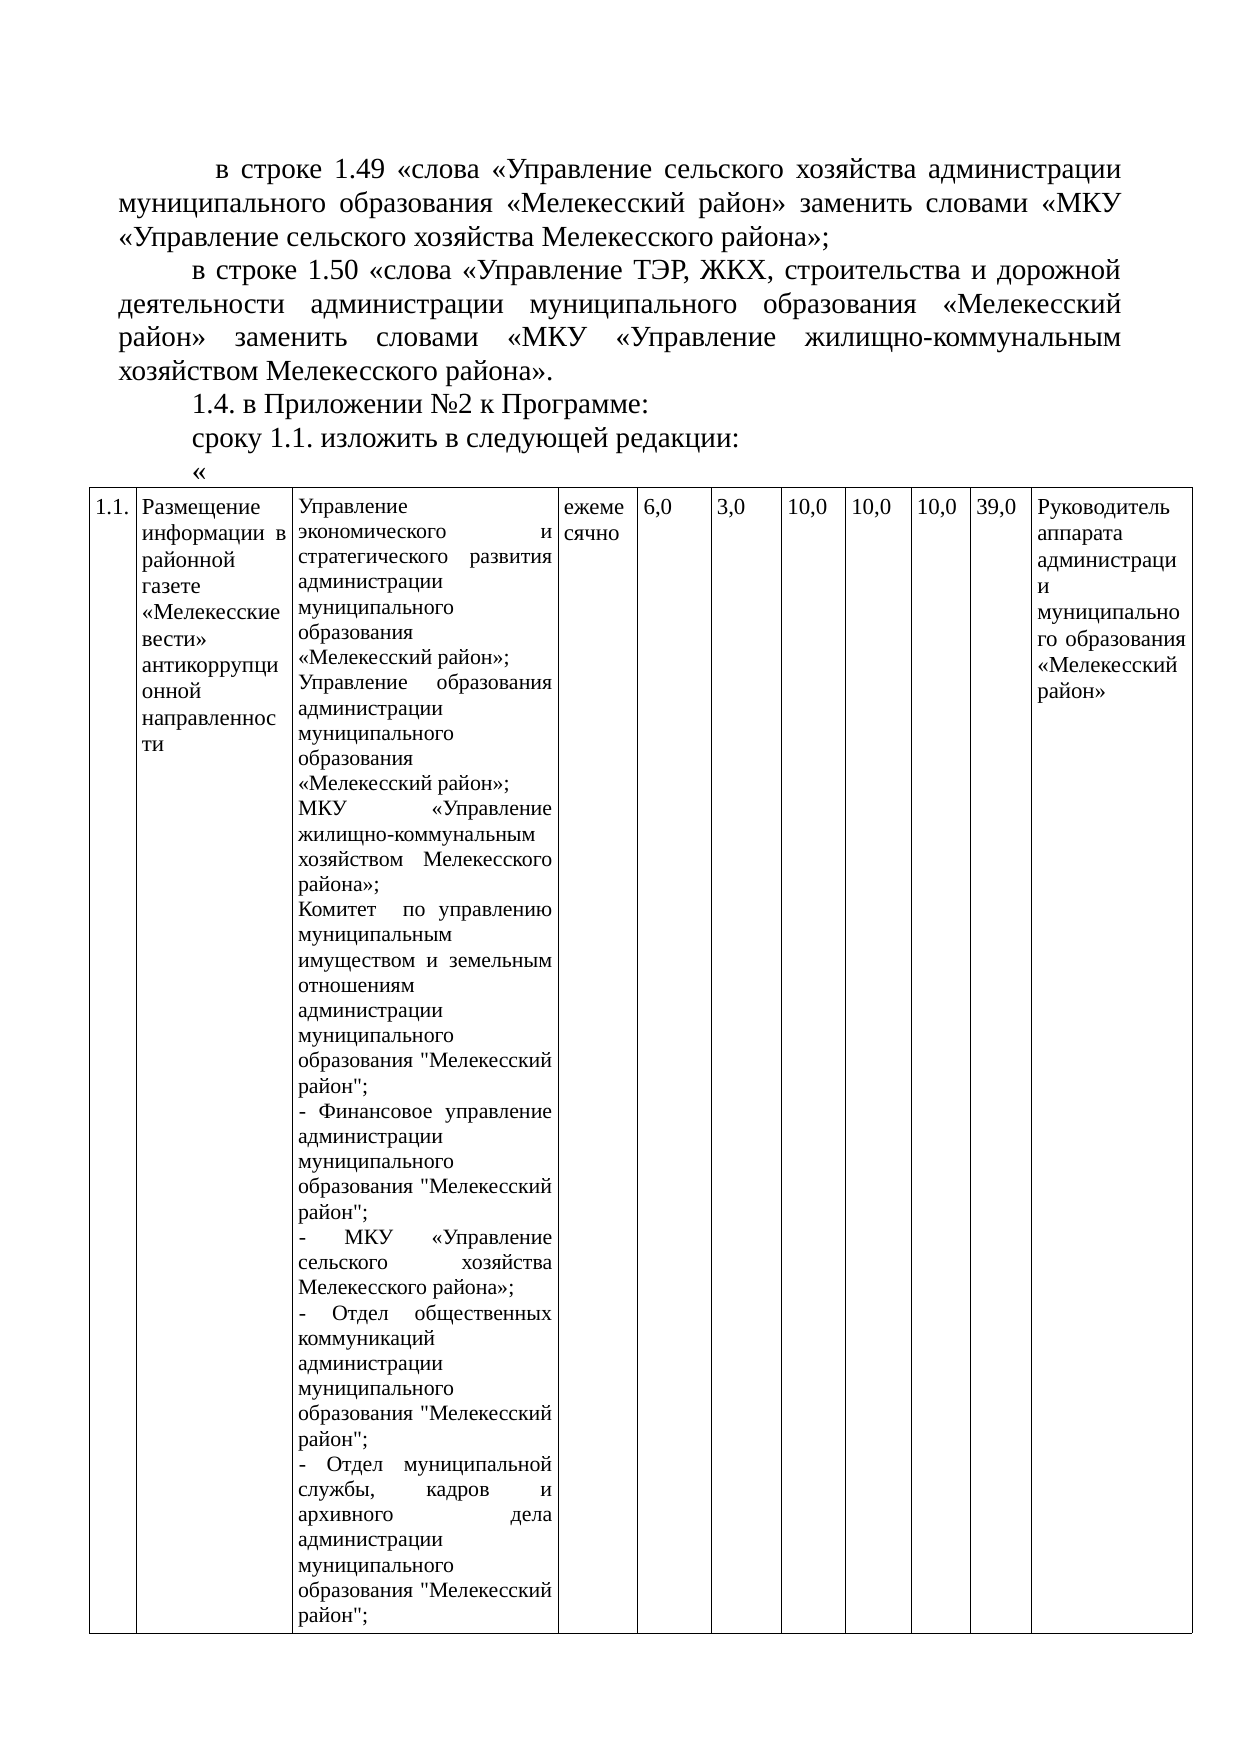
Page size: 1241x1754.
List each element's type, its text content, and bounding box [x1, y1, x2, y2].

text 1.4. в Приложении №2 к Программе: [118, 386, 1122, 420]
table_header 10,0 [846, 488, 911, 1633]
table_header Размещение информации в районной газете «Мелекесские вести» антикоррупционной направленности [137, 488, 292, 1633]
table_header ежемесячно [559, 488, 637, 1633]
table_header 10,0 [912, 488, 970, 1633]
table_header 6,0 [638, 488, 711, 1633]
table_header 39,0 [971, 488, 1031, 1633]
text в строке 1.49 «слова «Управление сельского хозяйства администрации муниципального образования «Мелекесский район» заменить словами «МКУ «Управление сельского хозяйства Мелекесского района»; [118, 152, 1122, 252]
text сроку 1.1. изложить в следующей редакции: [118, 420, 1122, 453]
text в строке 1.50 «слова «Управление ТЭР, ЖКХ, строительства и дорожной деятельности администрации муниципального образования «Мелекесский район» заменить словами «МКУ «Управление жилищно-коммунальным хозяйством Мелекесского района». [118, 252, 1122, 386]
text « [118, 453, 1122, 487]
table_header 3,0 [712, 488, 781, 1633]
table_header Руководитель аппарата администрации муниципального образования «Мелекесский район» [1032, 488, 1192, 1633]
table_header 10,0 [782, 488, 845, 1633]
table_header Управление экономического и стратегического развития администрации муниципального образования «Мелекесский район»; Управление образования администрации муниципального образования «Мелекесский район»; МКУ «Управление жилищно-коммунальным хозяйством Мелекесского района»; Комитет по управлению муниципальным имуществом и земельным отношениям администрации муниципального образования "Мелекесский район"; - Финансовое управление администрации муниципального образования "Мелекесский район"; - МКУ «Управление сельского хозяйства Мелекесского района»; - Отдел общественных коммуникаций администрации муниципального образования "Мелекесский район"; - Отдел муниципальной службы, кадров и архивного дела администрации муниципального образования "Мелекесский район"; [293, 488, 558, 1633]
table_header 1.1. [90, 488, 136, 1633]
